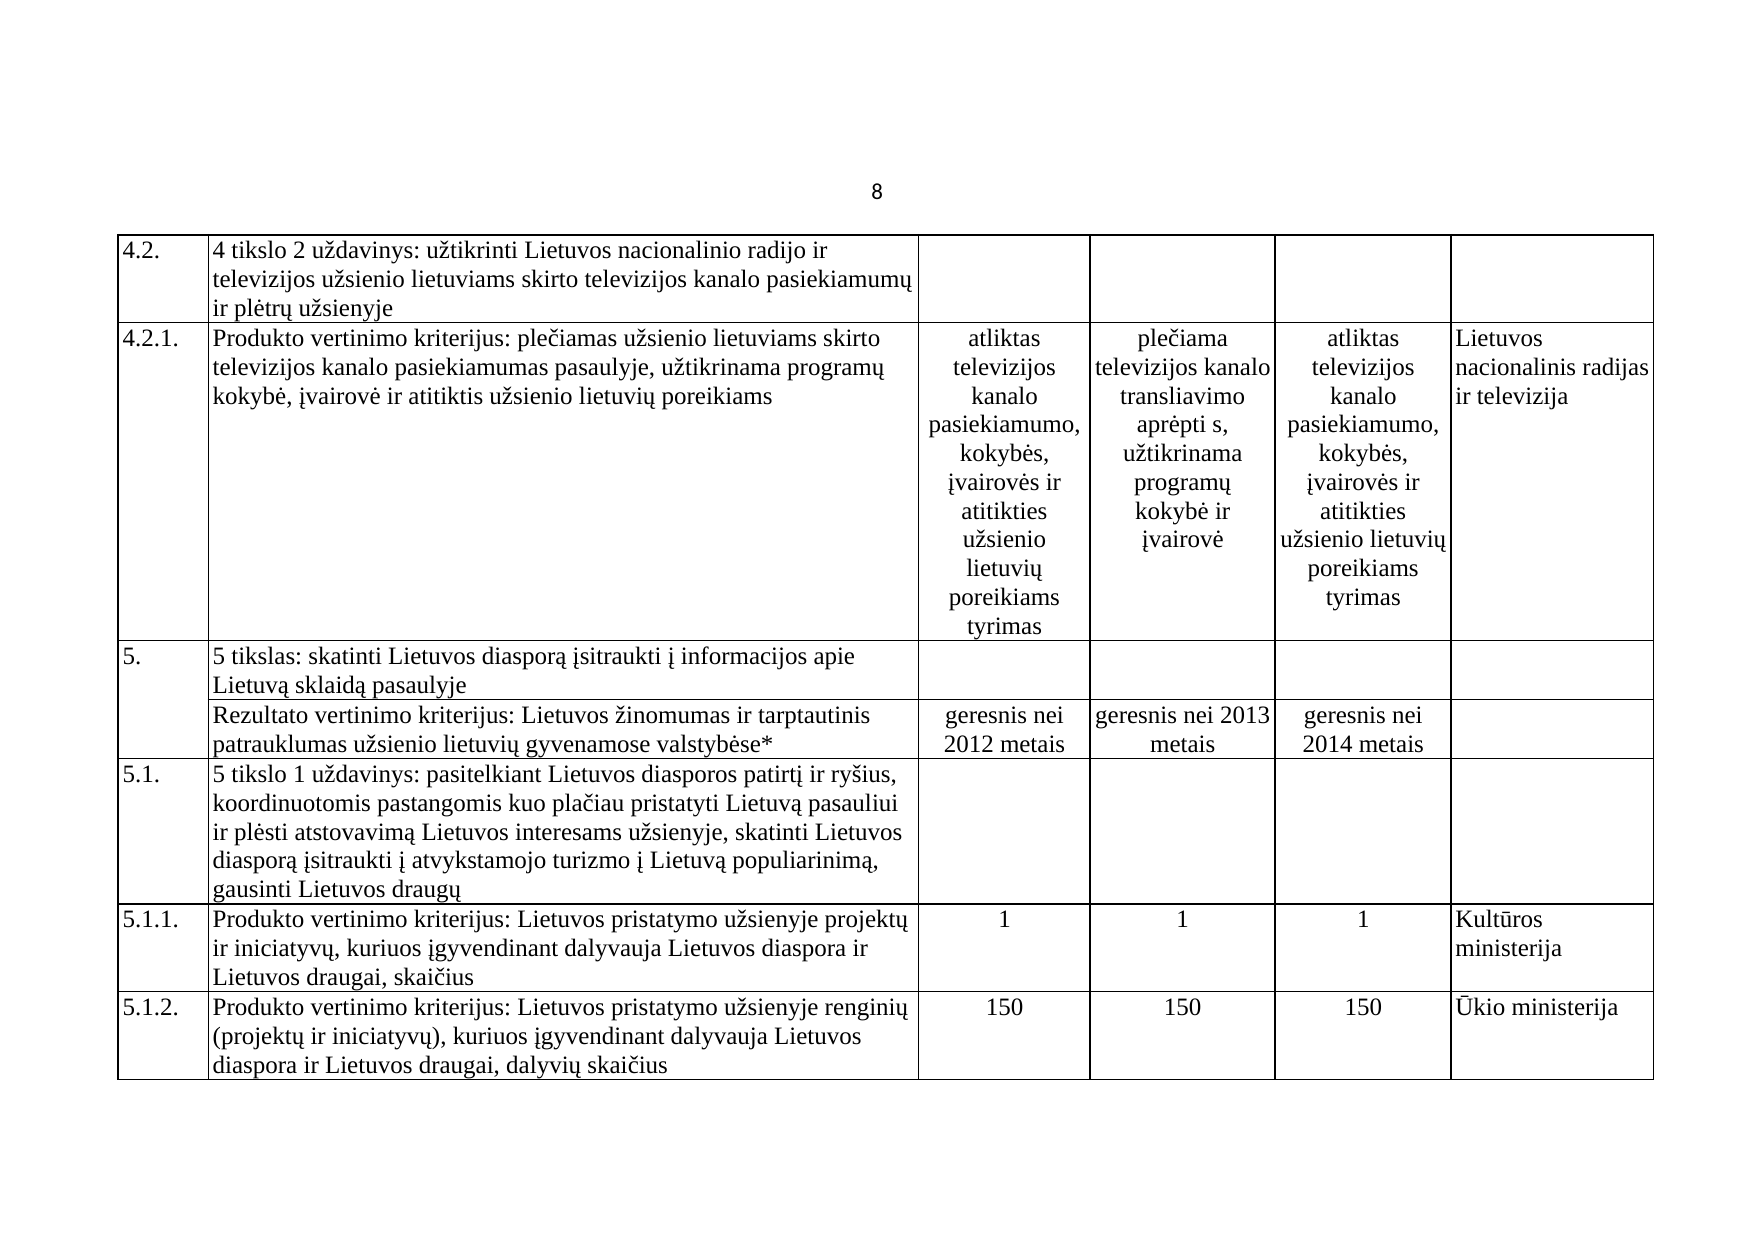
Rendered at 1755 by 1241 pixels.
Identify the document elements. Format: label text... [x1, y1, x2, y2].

table_cell atliktas televizijos kanalo pasiekiamumo, kokybės, įvairovės ir atitikties užsienio lietuvių poreikiams tyrimas [1276, 323, 1450, 639]
table_cell 4 tikslo 2 uždavinys: užtikrinti Lietuvos nacionalinio radijo ir televizijos užsienio lietuviams skirto televizijos kanalo pasiekiamumų ir plėtrų užsienyje [209, 236, 918, 322]
table_cell Produkto vertinimo kriterijus: Lietuvos pristatymo užsienyje projektų ir iniciatyvų, kuriuos įgyvendinant dalyvauja Lietuvos diaspora ir Lietuvos draugai, skaičius [209, 905, 918, 991]
table_cell 5.1.2. [119, 992, 208, 1079]
table_cell 5. [119, 641, 208, 758]
table_cell Produkto vertinimo kriterijus: plečiamas užsienio lietuviams skirto televizijos kanalo pasiekiamumas pasaulyje, užtikrinama programų kokybė, įvairovė ir atitiktis užsienio lietuvių poreikiams [209, 323, 918, 639]
table_cell [1452, 641, 1653, 699]
table_cell [1452, 236, 1653, 322]
table_cell plečiama televizijos kanalo transliavimo aprėpti s, užtikrinama programų kokybė ir įvairovė [1091, 323, 1274, 639]
table_cell geresnis nei 2012 metais [919, 700, 1089, 758]
table_cell 1 [1276, 905, 1450, 991]
table_cell 4.2.1. [119, 323, 208, 639]
table_cell 150 [1276, 992, 1450, 1079]
table_cell 150 [1091, 992, 1274, 1079]
table_cell [1276, 759, 1450, 903]
table_cell 1 [1091, 905, 1274, 991]
table_cell [1452, 759, 1653, 903]
table_cell Ūkio ministerija [1452, 992, 1653, 1079]
table_cell 5.1. [119, 759, 208, 903]
table_cell Rezultato vertinimo kriterijus: Lietuvos žinomumas ir tarptautinis patrauklumas užsienio lietuvių gyvenamose valstybėse* [209, 700, 918, 758]
table_cell [919, 759, 1089, 903]
table_cell 4.2. [119, 236, 208, 322]
table_cell [1091, 759, 1274, 903]
table_cell [1091, 236, 1274, 322]
table_cell [919, 236, 1089, 322]
table_cell geresnis nei 2013 metais [1091, 700, 1274, 758]
table_cell atliktas televizijos kanalo pasiekiamumo, kokybės, įvairovės ir atitikties užsienio lietuvių poreikiams tyrimas [919, 323, 1089, 639]
table_cell Lietuvos nacionalinis radijas ir televizija [1452, 323, 1653, 639]
table_cell 150 [919, 992, 1089, 1079]
table_cell [1452, 700, 1653, 758]
table_cell 5 tikslas: skatinti Lietuvos diasporą įsitraukti į informacijos apie Lietuvą sklaidą pasaulyje [209, 641, 918, 699]
table_cell geresnis nei 2014 metais [1276, 700, 1450, 758]
table_cell [919, 641, 1089, 699]
table_cell [1276, 641, 1450, 699]
table_cell 5.1.1. [119, 905, 208, 991]
table_cell Produkto vertinimo kriterijus: Lietuvos pristatymo užsienyje renginių (projektų ir iniciatyvų), kuriuos įgyvendinant dalyvauja Lietuvos diaspora ir Lietuvos draugai, dalyvių skaičius [209, 992, 918, 1079]
table_cell [1091, 641, 1274, 699]
table_cell [1276, 236, 1450, 322]
table_cell 5 tikslo 1 uždavinys: pasitelkiant Lietuvos diasporos patirtį ir ryšius, koordinuotomis pastangomis kuo plačiau pristatyti Lietuvą pasauliui ir plėsti atstovavimą Lietuvos interesams užsienyje, skatinti Lietuvos diasporą įsitraukti į atvykstamojo turizmo į Lietuvą populiarinimą, gausinti Lietuvos draugų [209, 759, 918, 903]
table_cell Kultūros ministerija [1452, 905, 1653, 991]
table_cell 1 [919, 905, 1089, 991]
